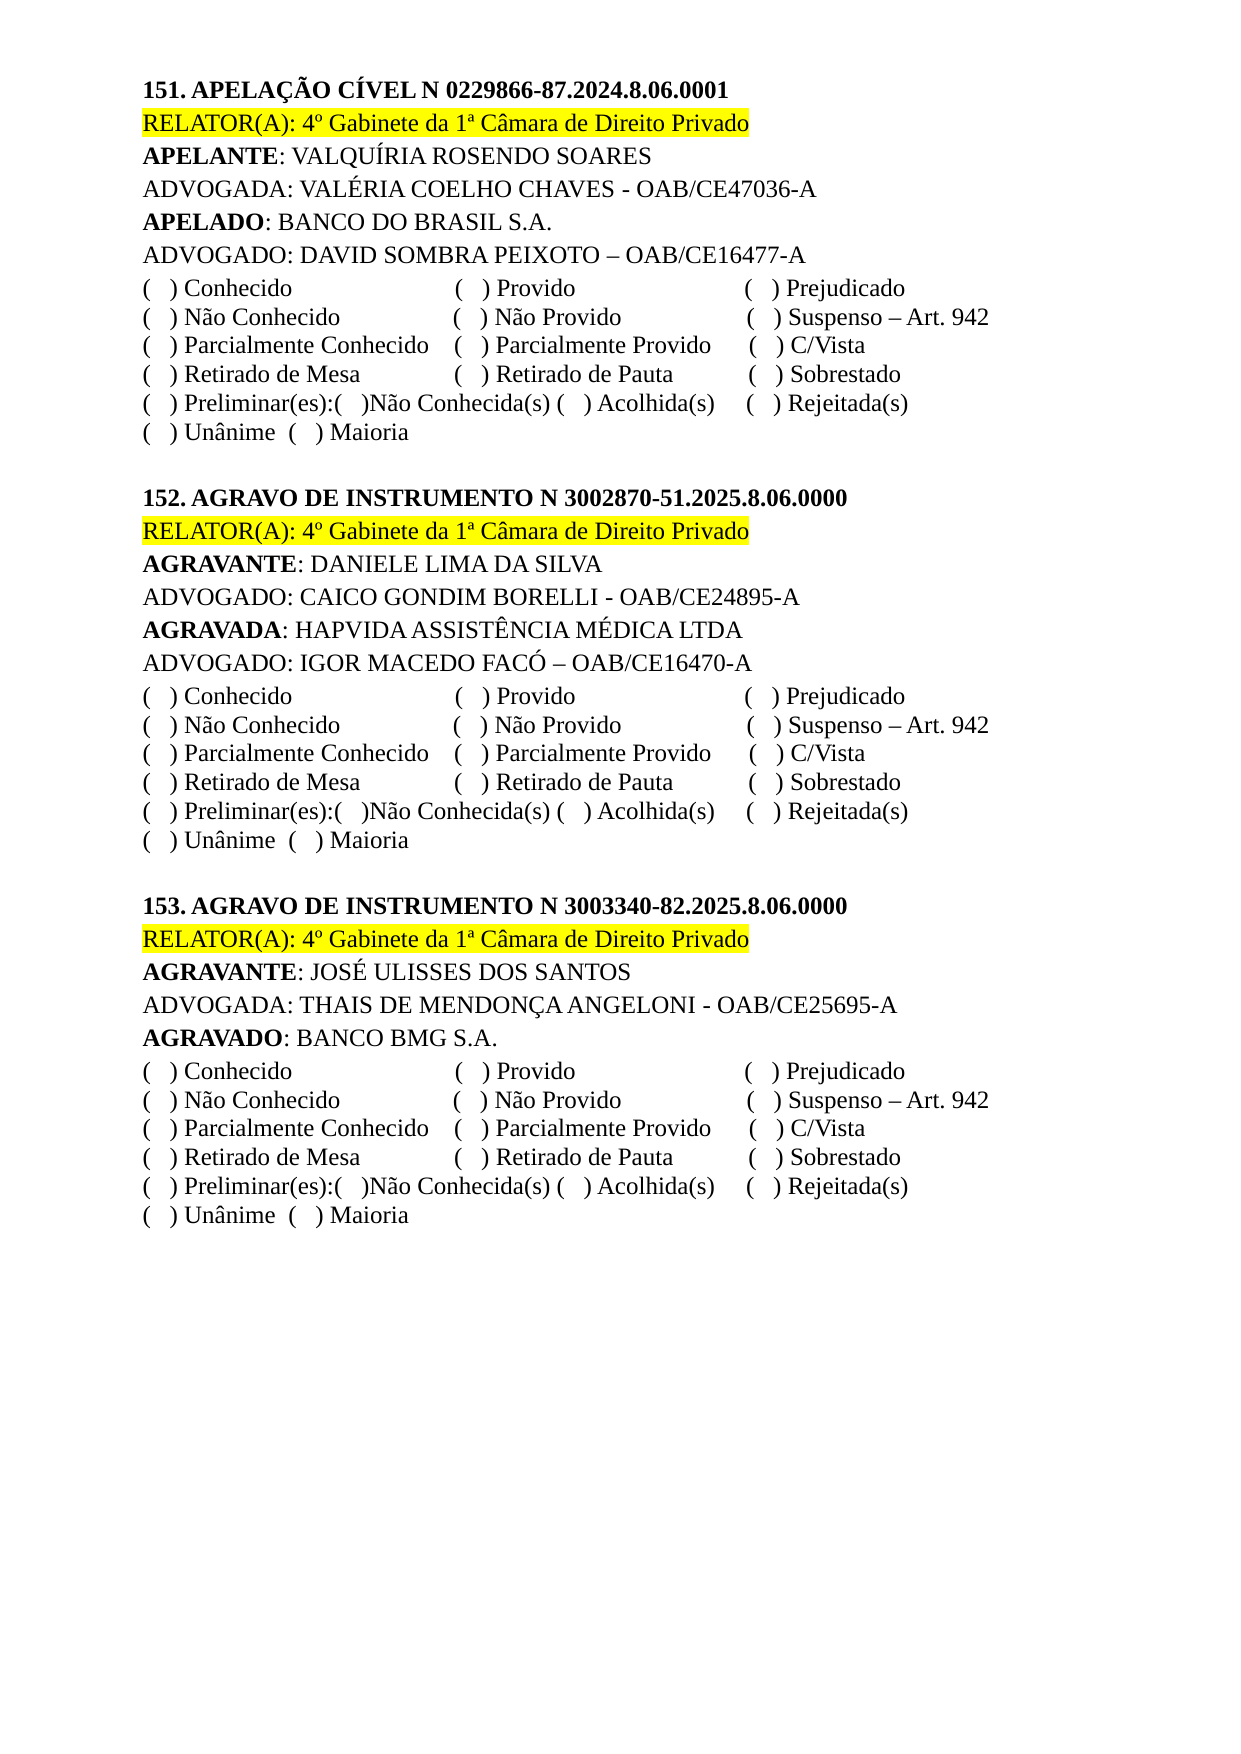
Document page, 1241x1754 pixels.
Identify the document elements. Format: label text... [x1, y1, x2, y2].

text 151. APELAÇÃO CÍVEL N 0229866-87.2024.8.06.0001 RELATOR(A): 4º Gabinete da 1ª Câmara de Direito Privado APELANTE: VALQUÍRIA ROSENDO SOARES ADVOGADA: VALÉRIA COELHO CHAVES - OAB/CE47036-A APELADO: BANCO DO BRASIL S.A. ADVOGADO: DAVID SOMBRA PEIXOTO – OAB/CE16477-A [142, 75, 1141, 269]
text ( ) Conhecido ( ) Provido ( ) Prejudicado [142, 273, 1141, 302]
text ( ) Parcialmente Conhecido ( ) Parcialmente Provido ( ) C/Vista [142, 738, 1158, 767]
text ( ) Retirado de Mesa ( ) Retirado de Pauta ( ) Sobrestado [142, 1142, 1158, 1171]
text ( ) Preliminar(es):( )Não Conhecida(s) ( ) Acolhida(s) ( ) Rejeitada(s) [142, 388, 1158, 417]
text ( ) Parcialmente Conhecido ( ) Parcialmente Provido ( ) C/Vista [142, 1113, 1158, 1142]
text ( ) Não Conhecido ( ) Não Provido ( ) Suspenso – Art. 942 [142, 1085, 1158, 1113]
text ( ) Preliminar(es):( )Não Conhecida(s) ( ) Acolhida(s) ( ) Rejeitada(s) [142, 796, 1158, 825]
text ( ) Conhecido ( ) Provido ( ) Prejudicado [142, 1056, 1141, 1085]
text ( ) Retirado de Mesa ( ) Retirado de Pauta ( ) Sobrestado [142, 359, 1158, 388]
text ( ) Não Conhecido ( ) Não Provido ( ) Suspenso – Art. 942 [142, 710, 1158, 738]
text ( ) Unânime ( ) Maioria 153. AGRAVO DE INSTRUMENTO N 3003340-82.2025.8.06.0000 RELATOR(A): 4º Gabinete da 1ª Câmara de Direito Privado AGRAVANTE: JOSÉ ULISSES DOS SANTOS ADVOGADA: THAIS DE MENDONÇA ANGELONI - OAB/CE25695-A AGRAVADO: BANCO BMG S.A. [142, 825, 1141, 1052]
text ( ) Parcialmente Conhecido ( ) Parcialmente Provido ( ) C/Vista [142, 331, 1158, 359]
text ( ) Conhecido ( ) Provido ( ) Prejudicado [142, 681, 1141, 710]
text ( ) Unânime ( ) Maioria 152. AGRAVO DE INSTRUMENTO N 3002870-51.2025.8.06.0000 RELATOR(A): 4º Gabinete da 1ª Câmara de Direito Privado AGRAVANTE: DANIELE LIMA DA SILVA ADVOGADO: CAICO GONDIM BORELLI - OAB/CE24895-A AGRAVADA: HAPVIDA ASSISTÊNCIA MÉDICA LTDA ADVOGADO: IGOR MACEDO FACÓ – OAB/CE16470-A [142, 417, 1141, 677]
text ( ) Preliminar(es):( )Não Conhecida(s) ( ) Acolhida(s) ( ) Rejeitada(s) [142, 1171, 1158, 1200]
text ( ) Unânime ( ) Maioria [142, 1200, 1141, 1294]
text ( ) Retirado de Mesa ( ) Retirado de Pauta ( ) Sobrestado [142, 767, 1158, 796]
text ( ) Não Conhecido ( ) Não Provido ( ) Suspenso – Art. 942 [142, 302, 1158, 331]
